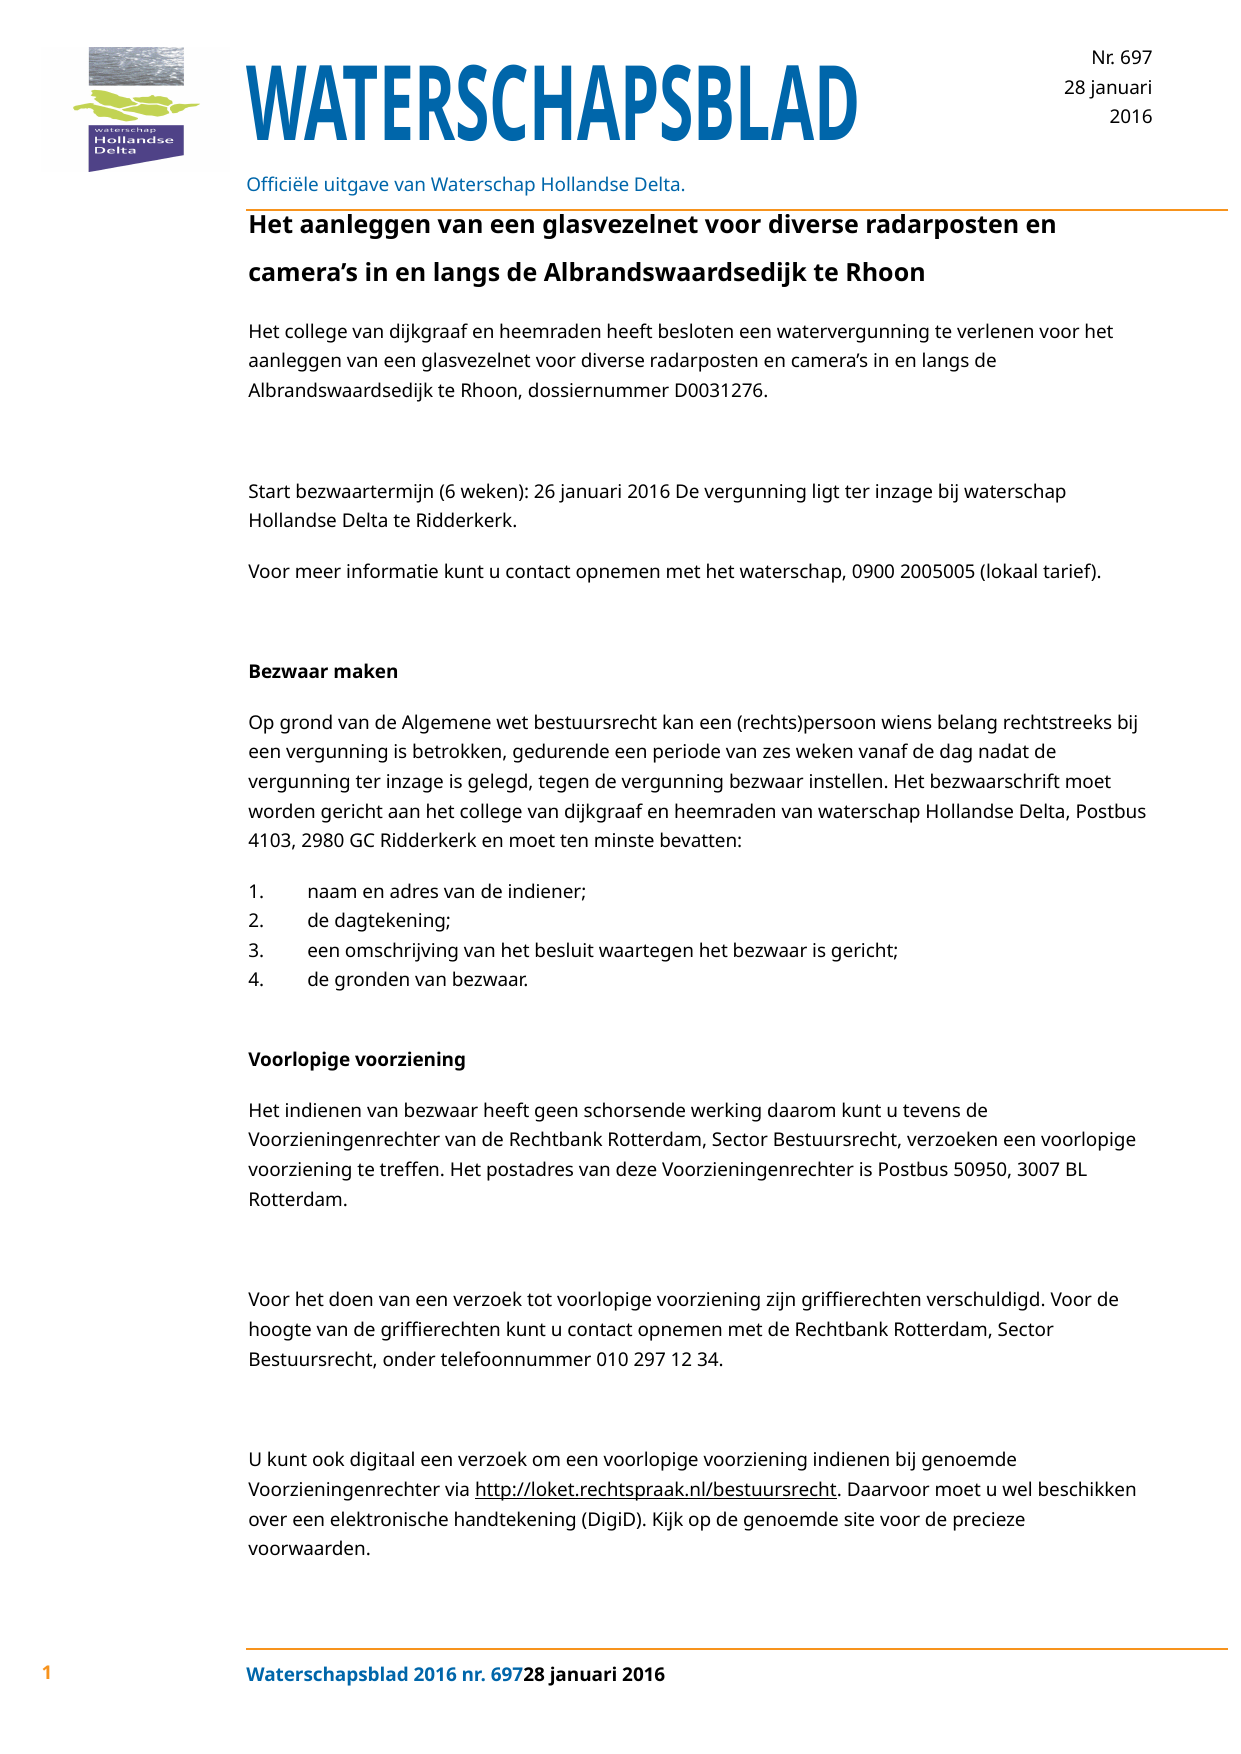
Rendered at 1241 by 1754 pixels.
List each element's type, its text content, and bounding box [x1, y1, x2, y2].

text Voor meer informatie kunt u contact opnemen met het waterschap, 0900 2005005 (lokaal tarief). [248, 558, 1152, 584]
list de dagtekening; [248, 907, 1152, 933]
text U kunt ook digitaal een verzoek om een voorlopige voorziening indienen bij genoemde Voorzieningenrechter via http://loket.rechtspraak.nl/bestuursrecht. Daarvoor moet u wel beschikken over een elektronische handtekening (DigiD). Kijk op de genoemde site voor de precieze voorwaarden. [248, 1447, 1152, 1561]
list de gronden van bezwaar. [248, 967, 1152, 992]
text Het indienen van bezwaar heeft geen schorsende werking daarom kunt u tevens de Voorzieningenrechter van de Rechtbank Rotterdam, Sector Bestuursrecht, verzoeken een voorlopige voorziening te treffen. Het postadres van deze Voorzieningenrechter is Postbus 50950, 3007 BL Rotterdam. [248, 1097, 1152, 1212]
text Voor het doen van een verzoek tot voorlopige voorziening zijn griffierechten verschuldigd. Voor de hoogte van de griffierechten kunt u contact opnemen met de Rechtbank Rotterdam, Sector Bestuursrecht, onder telefoonnummer 010 297 12 34. [248, 1287, 1152, 1372]
text Bezwaar maken [248, 659, 1152, 684]
text Start bezwaartermijn (6 weken): 26 januari 2016 De vergunning ligt ter inzage bij waterschap Hollandse Delta te Ridderkerk. [248, 478, 1152, 533]
text Het aanleggen van een glasvezelnet voor diverse radarposten en camera’s in en langs de Albrandswaardsedijk te Rhoon [248, 211, 1152, 288]
text Voorlopige voorziening [248, 1047, 1152, 1072]
picture [41, 47, 231, 172]
list naam en adres van de indiener; [248, 878, 1152, 904]
text Op grond van de Algemene wet bestuursrecht kan een (rechts)persoon wiens belang rechtstreeks bij een vergunning is betrokken, gedurende een periode van zes weken vanaf de dag nadat de vergunning ter inzage is gelegd, tegen de vergunning bezwaar instellen. Het bezwaarschrift moet worden gericht aan het college van dijkgraaf en heemraden van waterschap Hollandse Delta, Postbus 4103, 2980 GC Ridderkerk en moet ten minste bevatten: [248, 709, 1152, 853]
text Het college van dijkgraaf en heemraden heeft besloten een watervergunning te verlenen voor het aanleggen van een glasvezelnet voor diverse radarposten en camera’s in en langs de Albrandswaardsedijk te Rhoon, dossiernummer D0031276. [248, 318, 1152, 403]
list een omschrijving van het besluit waartegen het bezwaar is gericht; [248, 937, 1152, 963]
